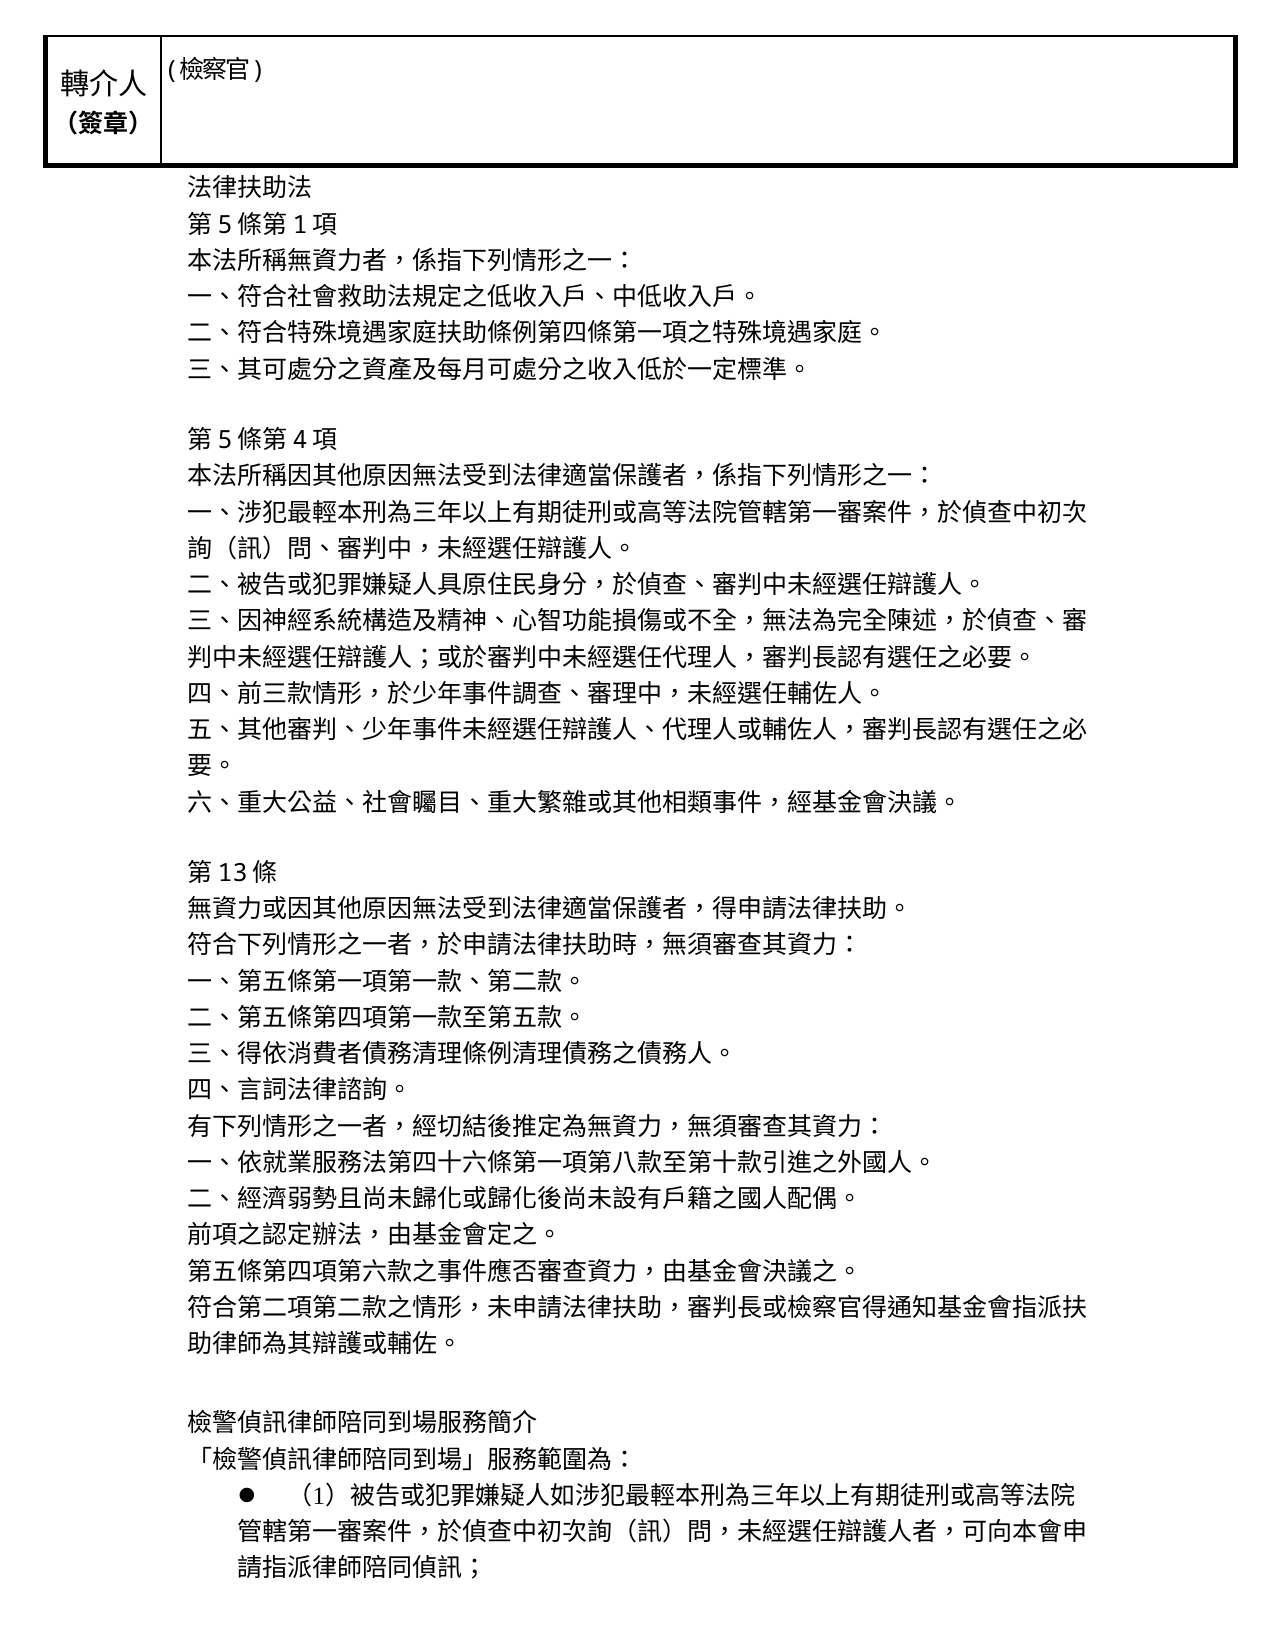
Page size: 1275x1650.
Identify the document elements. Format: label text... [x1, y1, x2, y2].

text 五、其他審判、少年事件未經選任辯護人、代理人或輔佐人，審判長認有選任之必要。 [187, 709, 1088, 782]
text 法律扶助法 [187, 168, 1088, 204]
text 本法所稱無資力者，係指下列情形之一： [187, 240, 1088, 277]
text 六、重大公益、社會矚目、重大繁雜或其他相類事件，經基金會決議。 [187, 782, 1088, 818]
text 一、涉犯最輕本刑為三年以上有期徒刑或高等法院管轄第一審案件，於偵查中初次詢（訊）問、審判中，未經選任辯護人。 [187, 492, 1088, 564]
text 第5條第1項 [187, 204, 1088, 240]
text 第5條第4項 [187, 419, 1088, 456]
text 二、第五條第四項第一款至第五款。 [187, 997, 1088, 1033]
text 四、言詞法律諮詢。 [187, 1070, 1088, 1106]
text 本法所稱因其他原因無法受到法律適當保護者，係指下列情形之一： [187, 456, 1088, 492]
text 前項之認定辦法，由基金會定之。 [187, 1215, 1088, 1251]
text 三、得依消費者債務清理條例清理債務之債務人。 [187, 1033, 1088, 1070]
text 符合下列情形之一者，於申請法律扶助時，無須審查其資力： [187, 925, 1088, 961]
text 一、符合社會救助法規定之低收入戶、中低收入戶。 [187, 277, 1088, 313]
text 「檢警偵訊律師陪同到場」服務範圍為： [187, 1439, 1088, 1475]
text 有下列情形之一者，經切結後推定為無資力，無須審查其資力： [187, 1106, 1088, 1142]
text 二、被告或犯罪嫌疑人具原住民身分，於偵查、審判中未經選任辯護人。 [187, 564, 1088, 601]
text 一、第五條第一項第一款、第二款。 [187, 961, 1088, 997]
text 一、依就業服務法第四十六條第一項第八款至第十款引進之外國人。 [187, 1142, 1088, 1178]
text 無資力或因其他原因無法受到法律適當保護者，得申請法律扶助。 [187, 888, 1088, 925]
text 三、因神經系統構造及精神、心智功能損傷或不全，無法為完全陳述，於偵查、審判中未經選任辯護人；或於審判中未經選任代理人，審判長認有選任之必要。 [187, 601, 1088, 673]
text 二、經濟弱勢且尚未歸化或歸化後尚未設有戶籍之國人配偶。 [187, 1178, 1088, 1215]
text 符合第二項第二款之情形，未申請法律扶助，審判長或檢察官得通知基金會指派扶助律師為其辯護或輔佐。 [187, 1287, 1088, 1360]
text 四、前三款情形，於少年事件調查、審理中，未經選任輔佐人。 [187, 673, 1088, 709]
text 第13條 [187, 852, 1088, 888]
table_cell (檢察官) [162, 37, 1233, 163]
list （1）被告或犯罪嫌疑人如涉犯最輕本刑為三年以上有期徒刑或高等法院管轄第一審案件，於偵查中初次詢（訊）問，未經選任辯護人者，可向本會申請指派律師陪同偵訊； [237, 1475, 1088, 1584]
text 檢警偵訊律師陪同到場服務簡介 [187, 1403, 1088, 1439]
text 第五條第四項第六款之事件應否審查資力，由基金會決議之。 [187, 1251, 1088, 1287]
text 二、符合特殊境遇家庭扶助條例第四條第一項之特殊境遇家庭。 [187, 313, 1088, 349]
text 三、其可處分之資產及每月可處分之收入低於一定標準。 [187, 349, 1088, 385]
table_cell 轉介人 （簽章） [48, 37, 160, 163]
